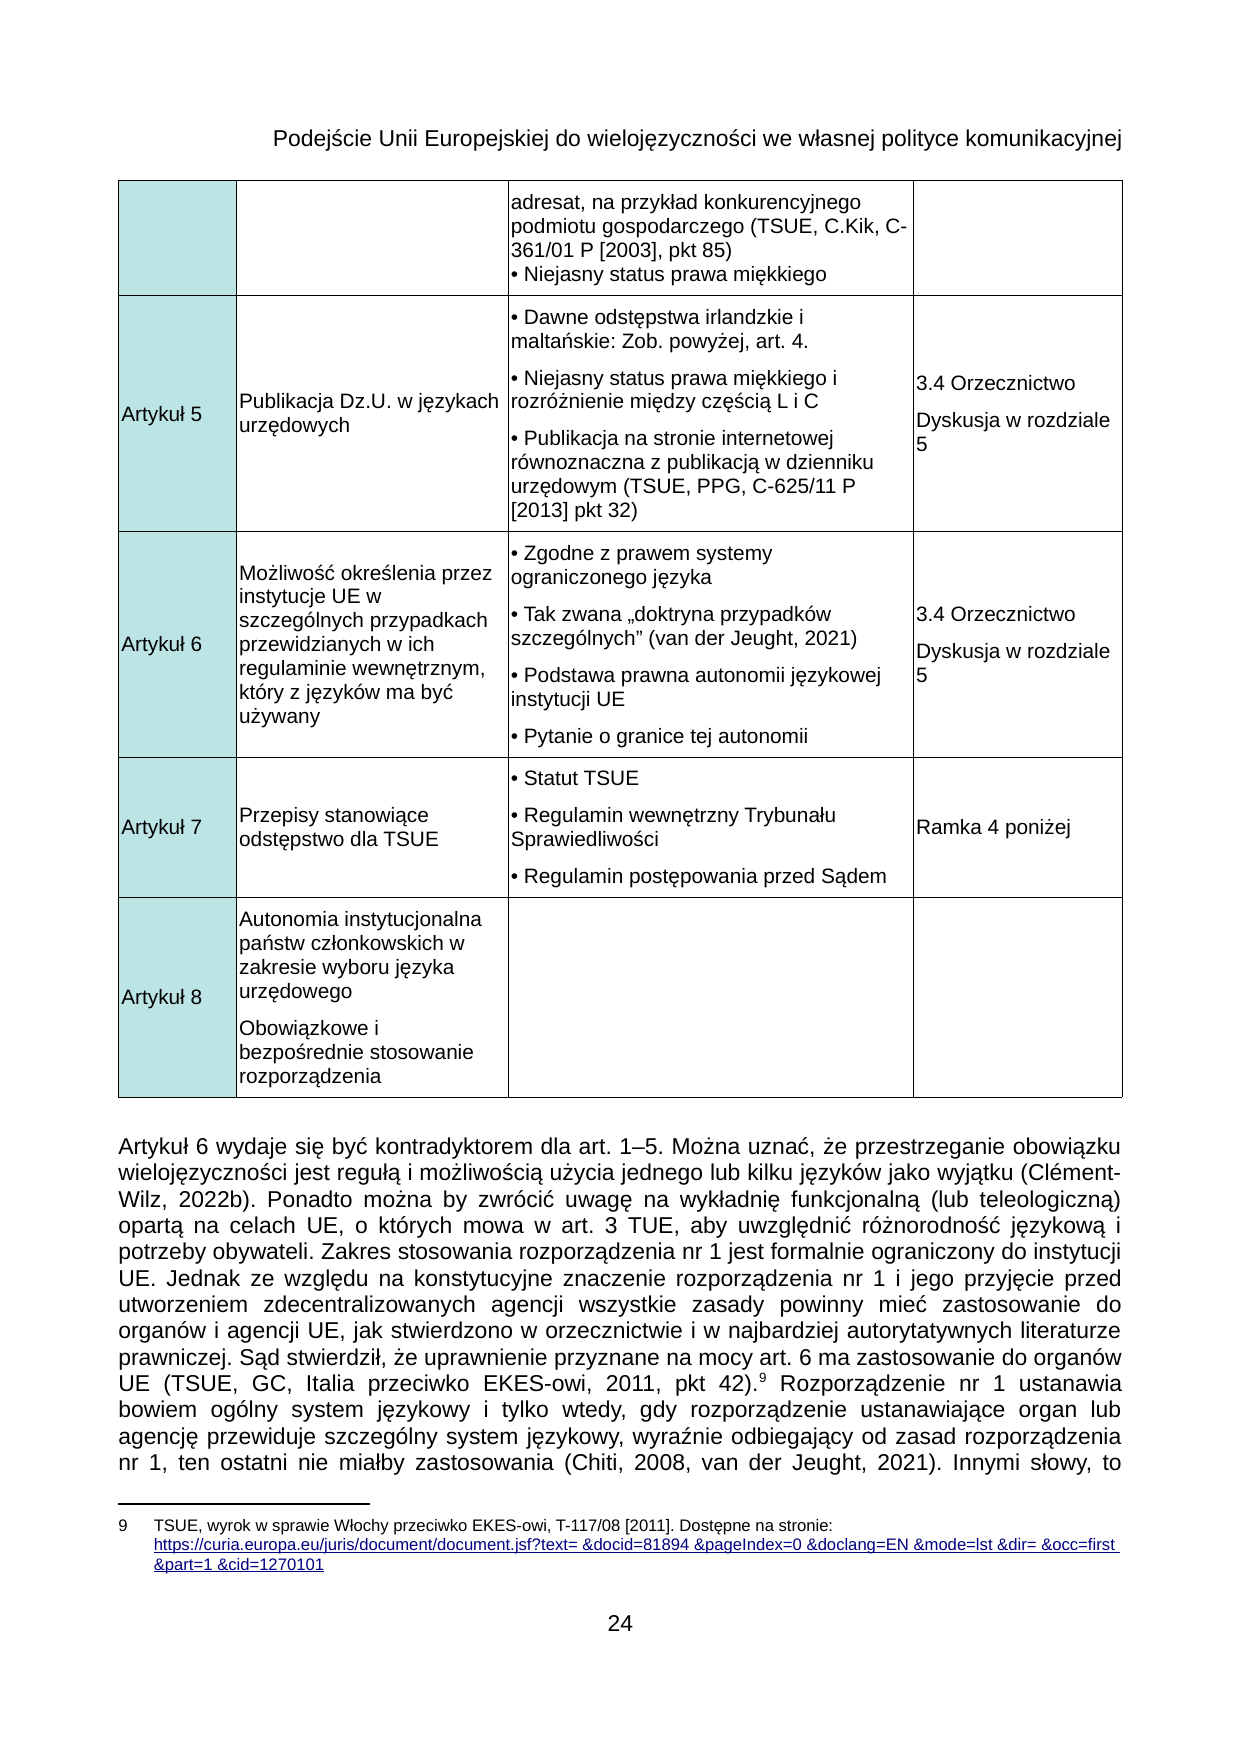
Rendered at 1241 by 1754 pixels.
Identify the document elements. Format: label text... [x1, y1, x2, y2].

table_cell Artykuł 5 [119, 296, 236, 531]
table_cell adresat, na przykład konkurencyjnego podmiotu gospodarczego (TSUE, C.Kik, C-361/01 P [2003], pkt 85) • Niejasny status prawa miękkiego [509, 181, 913, 295]
table_cell Artykuł 6 [119, 532, 236, 757]
table_cell 3.4 Orzecznictwo Dyskusja w rozdziale 5 [914, 532, 1122, 757]
table_cell • Zgodne z prawem systemy ograniczonego języka • Tak zwana „doktryna przypadków szczególnych” (van der Jeught, 2021) • Podstawa prawna autonomii językowej instytucji UE • Pytanie o granice tej autonomii [509, 532, 913, 757]
table_cell Autonomia instytucjonalna państw członkowskich w zakresie wyboru języka urzędowego Obowiązkowe i bezpośrednie stosowanie rozporządzenia [237, 898, 508, 1097]
table_cell Przepisy stanowiące odstępstwo dla TSUE [237, 758, 508, 897]
table_cell [237, 181, 508, 295]
table_cell Artykuł 8 [119, 898, 236, 1097]
table_cell Możliwość określenia przez instytucje UE w szczególnych przypadkach przewidzianych w ich regulaminie wewnętrznym, który z języków ma być używany [237, 532, 508, 757]
text Artykuł 6 wydaje się być kontradyktorem dla art. 1–5. Można uznać, że przestrzeganie obowiązku wielojęzyczności jest regułą i możliwością użycia jednego lub kilku języków jako wyjątku (Clément-Wilz, 2022b). Ponadto można by zwrócić uwagę na wykładnię funkcjonalną (lub teleologiczną) opartą na celach UE, o których mowa w art. 3 TUE, aby uwzględnić różnorodność językową i potrzeby obywateli. Zakres stosowania rozporządzenia nr 1 jest formalnie ograniczony do instytucji UE. Jednak ze względu na konstytucyjne znaczenie rozporządzenia nr 1 i jego przyjęcie przed utworzeniem zdecentralizowanych agencji wszystkie zasady powinny mieć zastosowanie do organów i agencji UE, jak stwierdzono w orzecznictwie i w najbardziej autorytatywnych literaturze prawniczej. Sąd stwierdził, że uprawnienie przyznane na mocy art. 6 ma zastosowanie do organów UE (TSUE, GC, Italia przeciwko EKES-owi, 2011, pkt 42). Rozporządzenie nr 1 ustanawia bowiem ogólny system językowy i tylko wtedy, gdy rozporządzenie ustanawiające organ lub agencję przewiduje szczególny system językowy, wyraźnie odbiegający od zasad rozporządzenia nr 1, ten ostatni nie miałby zastosowania (Chiti, 2008, van der Jeught, 2021). Innymi słowy, to [118, 1133, 1122, 1476]
table_cell Ramka 4 poniżej [914, 758, 1122, 897]
table_cell • Dawne odstępstwa irlandzkie i maltańskie: Zob. powyżej, art. 4. • Niejasny status prawa miękkiego i rozróżnienie między częścią L i C • Publikacja na stronie internetowej równoznaczna z publikacją w dzienniku urzędowym (TSUE, PPG, C-625/11 P [2013] pkt 32) [509, 296, 913, 531]
table_cell Artykuł 7 [119, 758, 236, 897]
table_cell [914, 181, 1122, 295]
table_cell [509, 898, 913, 1097]
table_cell • Statut TSUE • Regulamin wewnętrzny Trybunału Sprawiedliwości • Regulamin postępowania przed Sądem [509, 758, 913, 897]
text TSUE, wyrok w sprawie Włochy przeciwko EKES-owi, T-117/08 [2011]. Dostępne na stronie: https://curia.europa.eu/juris/document/document.jsf?text= &docid=81894 &pageIndex=0 &doclang=EN &mode=lst &dir= &occ=first &part=1 &cid=1270101 [118, 1516, 1122, 1573]
table_cell [119, 181, 236, 295]
table_cell [914, 898, 1122, 1097]
table_cell Publikacja Dz.U. w językach urzędowych [237, 296, 508, 531]
table_cell 3.4 Orzecznictwo Dyskusja w rozdziale 5 [914, 296, 1122, 531]
